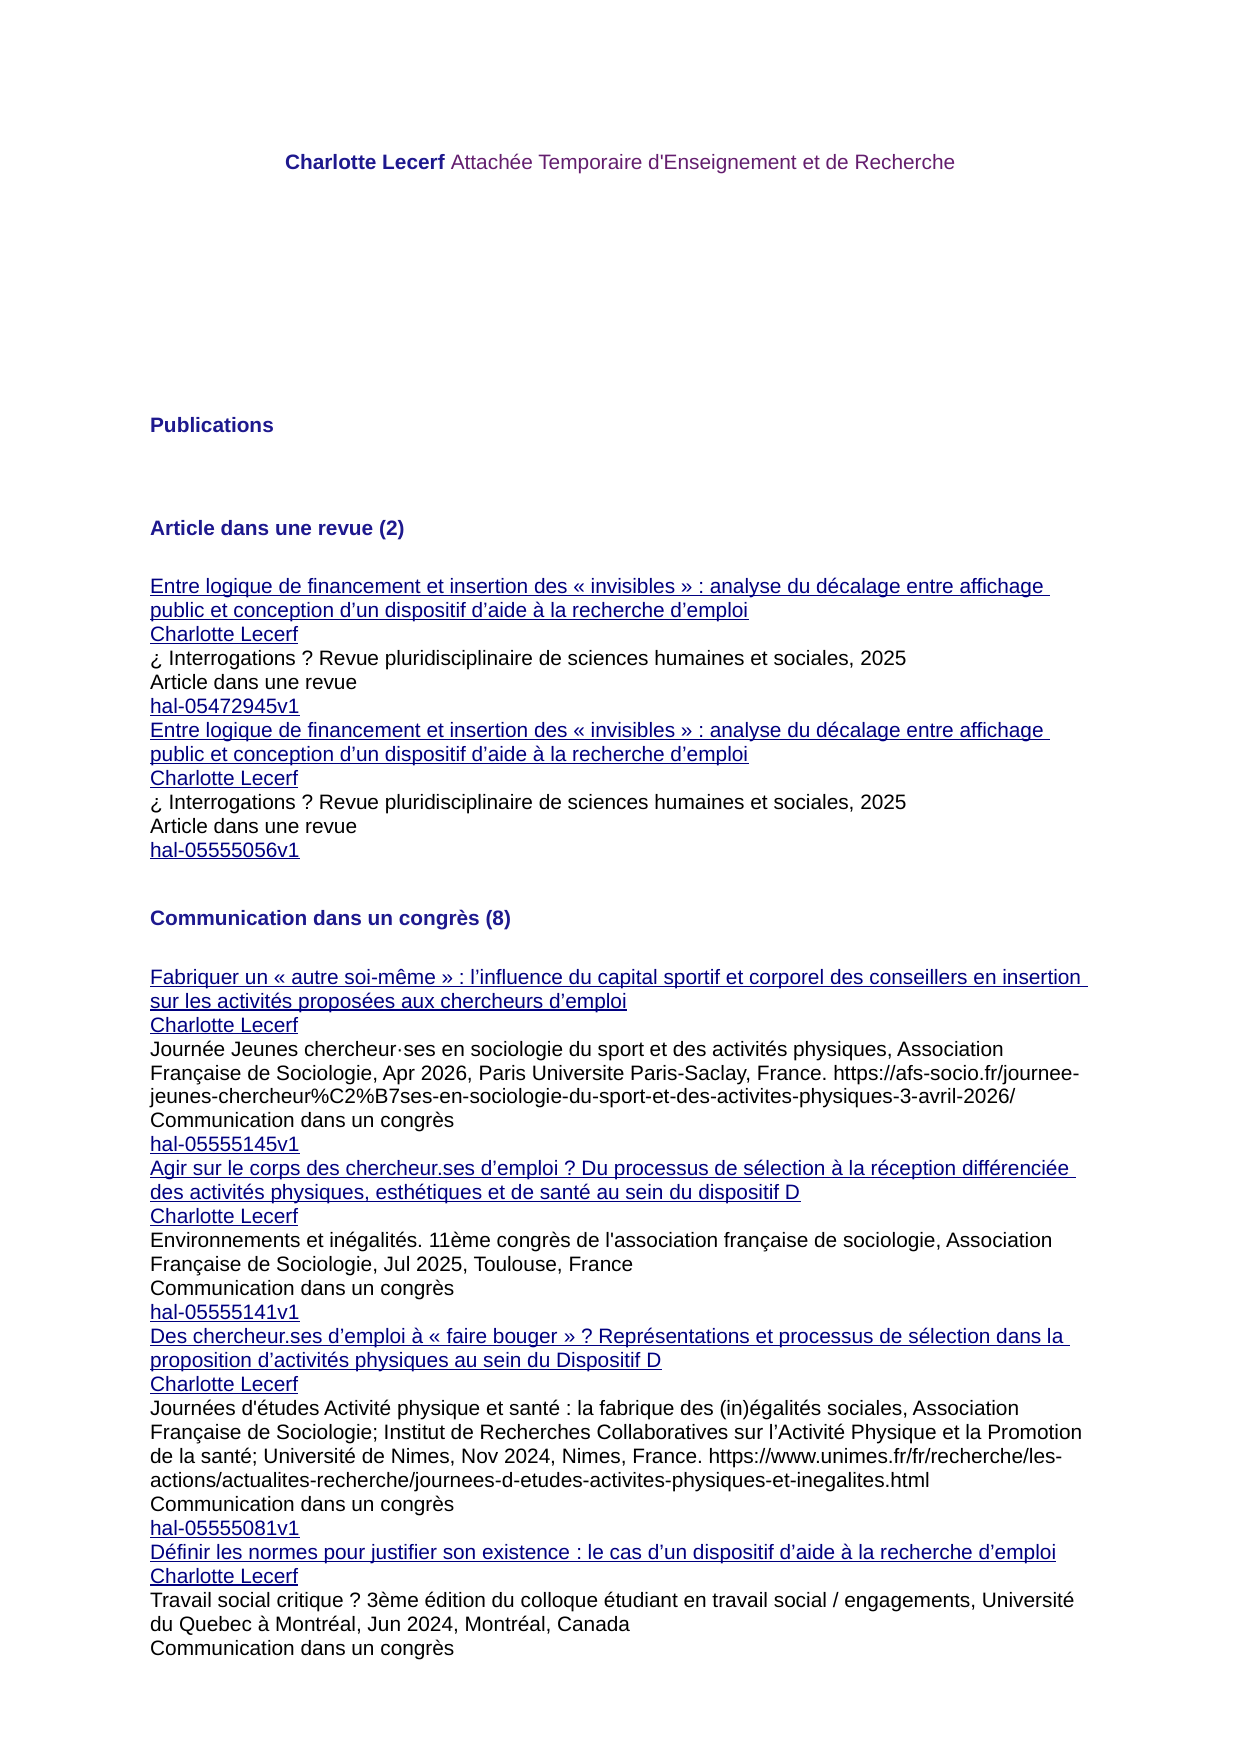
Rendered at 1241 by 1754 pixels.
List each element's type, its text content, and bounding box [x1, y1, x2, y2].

table_cell Définir les normes pour justifier son existence : le cas d’un dispositif d’aide à la recherche d’emploi Charlotte Lecerf Travail social critique ? 3ème édition du colloque étudiant en travail social / engagements, Université du Quebec à Montréal, Jun 2024, Montréal, Canada Communication dans un congrès [150, 1540, 1090, 1659]
table_cell Entre logique de financement et insertion des « invisibles » : analyse du décalage entre affichage public et conception d’un dispositif d’aide à la recherche d’emploi Charlotte Lecerf ¿ Interrogations ? Revue pluridisciplinaire de sciences humaines et sociales, 2025 Article dans une revue hal-05555056v1 [150, 718, 1090, 861]
table_cell Agir sur le corps des chercheur.ses d’emploi ? Du processus de sélection à la réception différenciée des activités physiques, esthétiques et de santé au sein du dispositif D Charlotte Lecerf Environnements et inégalités. 11ème congrès de l'association française de sociologie, Association Française de Sociologie, Jul 2025, Toulouse, France Communication dans un congrès hal-05555141v1 [150, 1156, 1090, 1324]
subtitle Charlotte Lecerf Attachée Temporaire d'Enseignement et de Recherche [150, 150, 1090, 174]
table_header Entre logique de financement et insertion des « invisibles » : analyse du décalage entre affichage public et conception d’un dispositif d’aide à la recherche d’emploi Charlotte Lecerf ¿ Interrogations ? Revue pluridisciplinaire de sciences humaines et sociales, 2025 Article dans une revue hal-05472945v1 [150, 574, 1090, 718]
table_header Fabriquer un « autre soi-même » : l’influence du capital sportif et corporel des conseillers en insertion sur les activités proposées aux chercheurs d’emploi Charlotte Lecerf Journée Jeunes chercheur·ses en sociologie du sport et des activités physiques, Association Française de Sociologie, Apr 2026, Paris Universite Paris-Saclay, France. https://afs-socio.fr/journee-jeunes-chercheur%C2%B7ses-en-sociologie-du-sport-et-des-activites-physiques-3-avril-2026/ Communication dans un congrès hal-05555145v1 [150, 965, 1090, 1156]
subtitle Article dans une revue (2) [150, 516, 1090, 539]
table_cell Des chercheur.ses d’emploi à « faire bouger » ? Représentations et processus de sélection dans la proposition d’activités physiques au sein du Dispositif D Charlotte Lecerf Journées d'études Activité physique et santé : la fabrique des (in)égalités sociales, Association Française de Sociologie; Institut de Recherches Collaboratives sur l’Activité Physique et la Promotion de la santé; Université de Nimes, Nov 2024, Nimes, France. https://www.unimes.fr/fr/recherche/les-actions/actualites-recherche/journees-d-etudes-activites-physiques-et-inegalites.html Communication dans un congrès hal-05555081v1 [150, 1324, 1090, 1539]
subtitle Publications [150, 412, 1090, 436]
subtitle Communication dans un congrès (8) [150, 906, 1090, 930]
